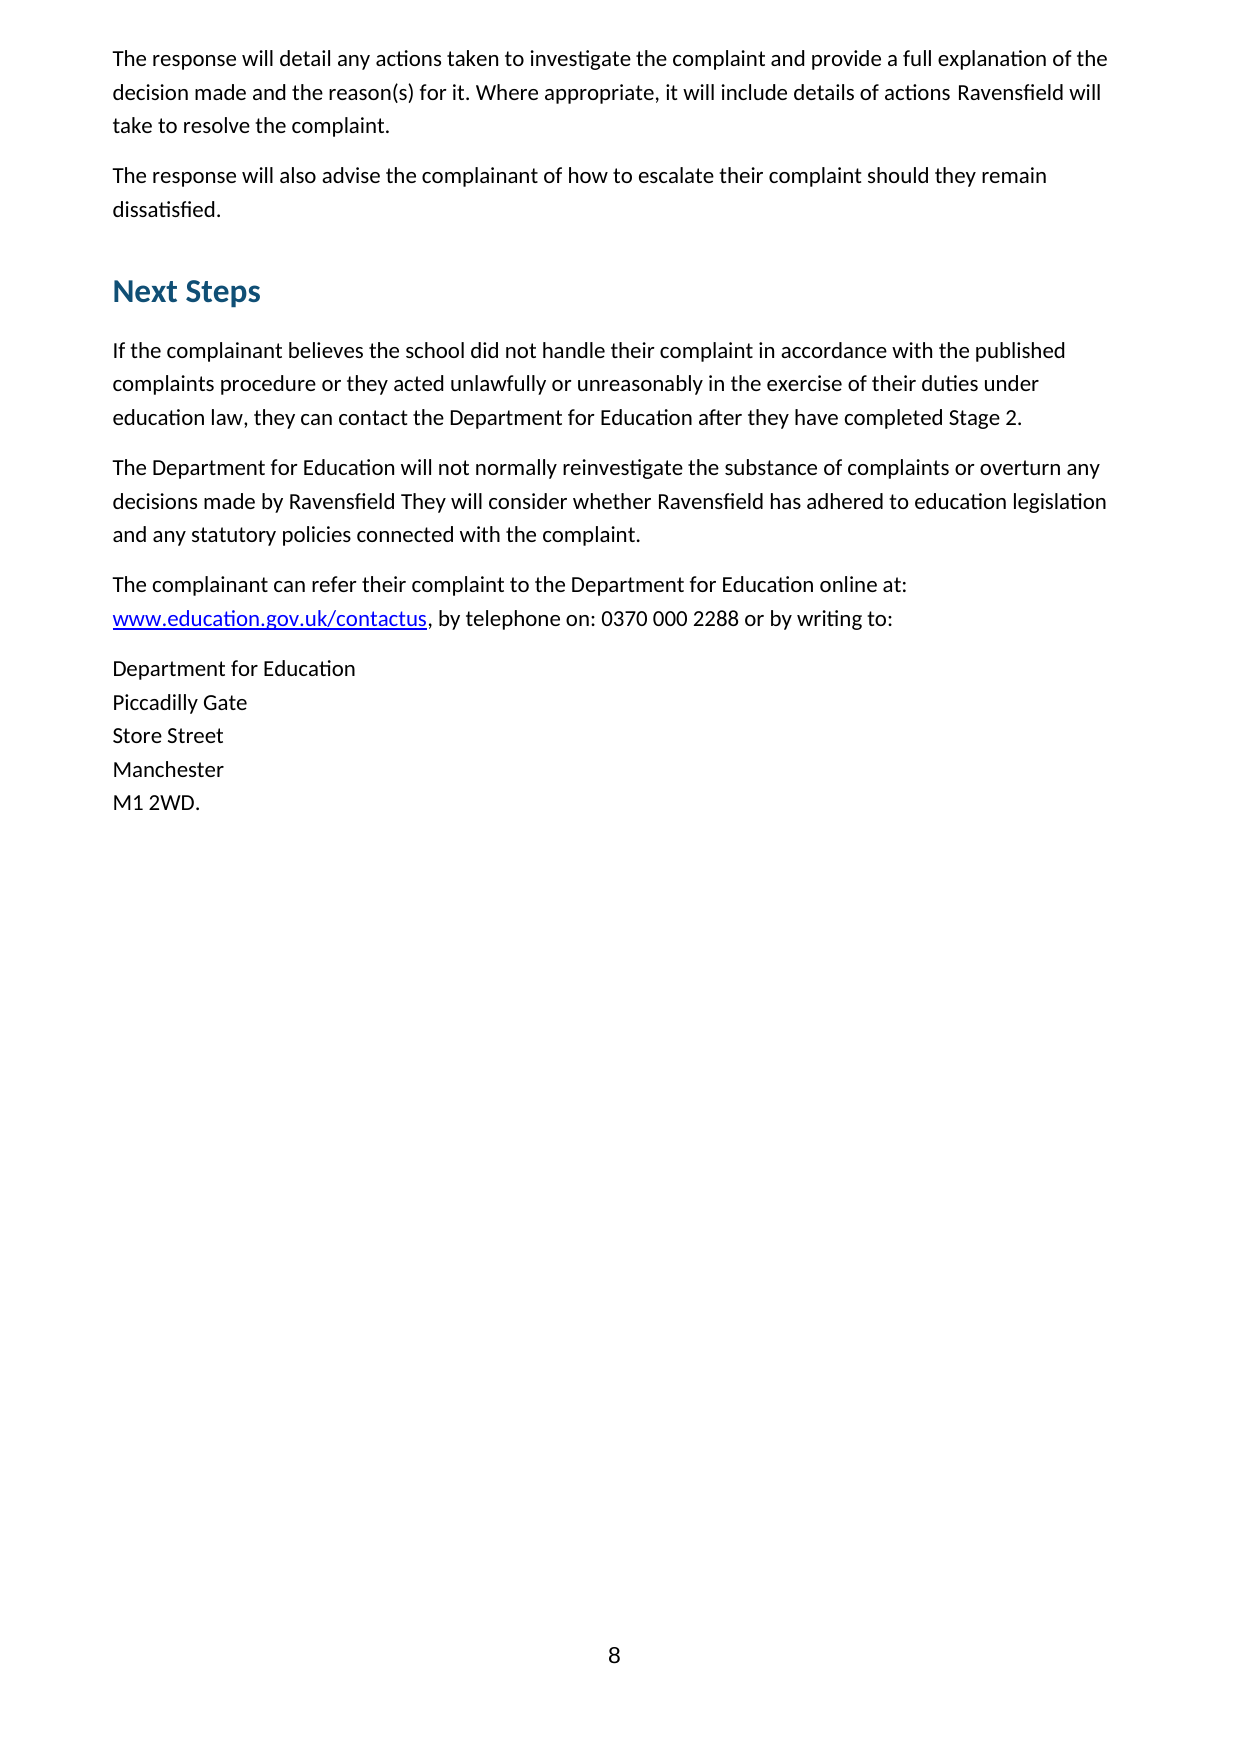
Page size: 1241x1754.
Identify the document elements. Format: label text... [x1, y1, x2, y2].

text Department for Education Piccadilly Gate Store Street Manchester [112, 654, 1128, 783]
text The response will also advise the complainant of how to escalate their complaint should they remain dissatisfied. [112, 162, 1128, 223]
text The response will detail any actions taken to investigate the complaint and provide a full explanation of the decision made and the reason(s) for it. Where appropriate, it will include details of actions Ravensfield will take to resolve the complaint. [112, 44, 1128, 139]
text The complainant can refer their complaint to the Department for Education online at: www.education.gov.uk/contactus, by telephone on: 0370 000 2288 or by writing to: [112, 571, 1128, 632]
text If the complainant believes the school did not handle their complaint in accordance with the published complaints procedure or they acted unlawfully or unreasonably in the exercise of their duties under education law, they can contact the Department for Education after they have completed Stage 2. [112, 336, 1128, 431]
subtitle Next Steps [112, 270, 1128, 311]
text The Department for Education will not normally reinvestigate the substance of complaints or overturn any decisions made by Ravensfield They will consider whether Ravensfield has adhered to education legislation and any statutory policies connected with the complaint. [112, 453, 1128, 548]
text M1 2WD. [112, 788, 1128, 817]
